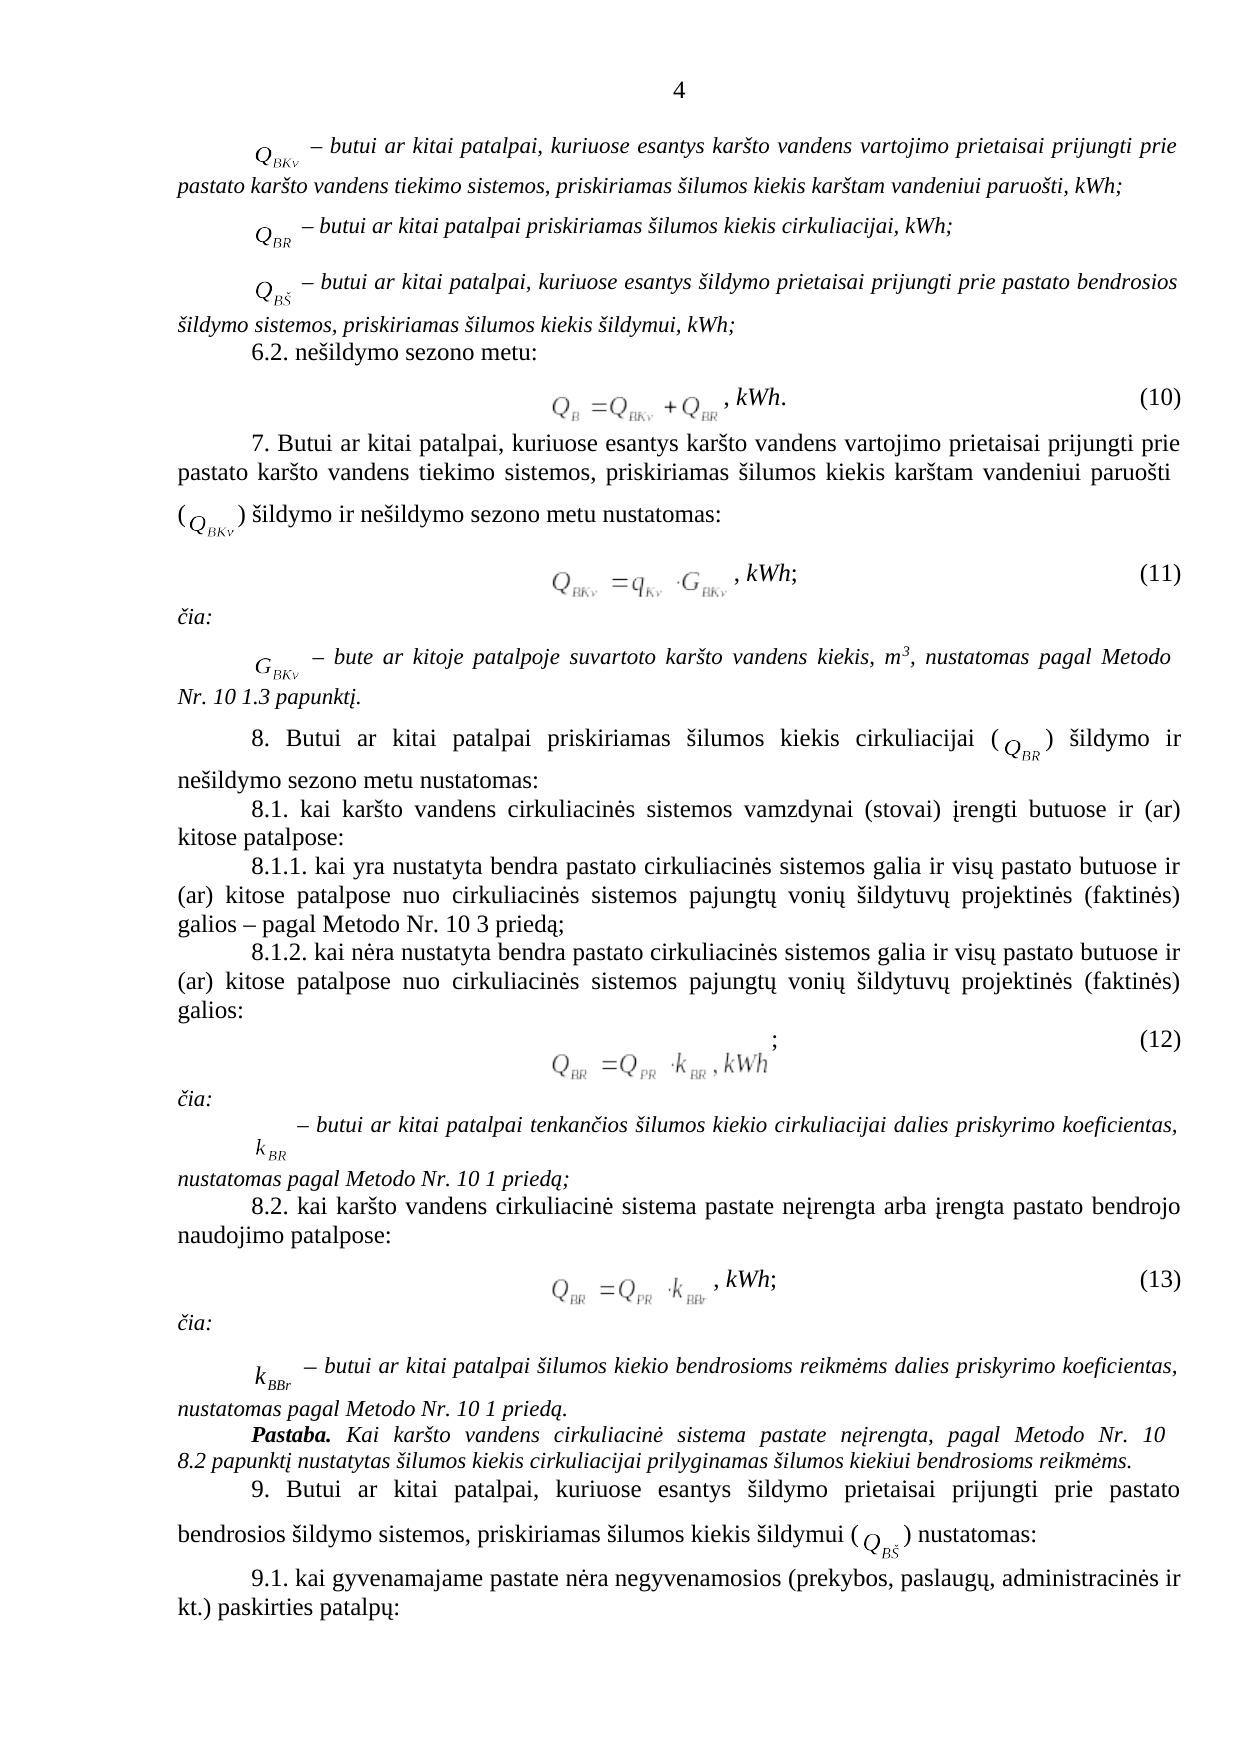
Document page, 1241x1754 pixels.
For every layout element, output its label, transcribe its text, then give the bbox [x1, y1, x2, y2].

text ; (12) [177, 1024, 1181, 1084]
text Pastaba. Kai karšto vandens cirkuliacinė sistema pastate neįrengta, pagal Metodo Nr. 10 8.2 papunktį nustatytas šilumos kiekis cirkuliacijai prilyginamas šilumos kiekiui bendrosioms reikmėms. [177, 1421, 1181, 1474]
text – butui ar kitai patalpai, kuriuose esantys šildymo prietaisai prijungti prie pastato bendrosios šildymo sistemos, priskiriamas šilumos kiekis šildymui, kWh; [177, 252, 1181, 337]
text 8.2. kai karšto vandens cirkuliacinė sistema pastate neįrengta arba įrengta pastato bendrojo naudojimo patalpose: [177, 1191, 1181, 1248]
text , kWh; (11) [177, 541, 1181, 603]
text , kWh; (13) [177, 1248, 1181, 1309]
text 8. Butui ar kitai patalpai priskiriamas šilumos kiekis cirkuliacijai () šildymo ir nešildymo sezono metu nustatomas: [177, 709, 1181, 794]
text čia: [177, 1084, 1181, 1111]
text – butui ar kitai patalpai priskiriamas šilumos kiekis cirkuliacijai, kWh; [177, 198, 1181, 252]
text – bute ar kitoje patalpoje suvartoto karšto vandens kiekis, m3, nustatomas pagal Metodo Nr. 10 1.3 papunktį. [177, 629, 1181, 709]
text – butui ar kitai patalpai, kuriuose esantys karšto vandens vartojimo prietaisai prijungti prie pastato karšto vandens tiekimo sistemos, priskiriamas šilumos kiekis karštam vandeniui paruošti, kWh; [177, 118, 1181, 198]
text 9.1. kai gyvenamajame pastate nėra negyvenamosios (prekybos, paslaugų, administracinės ir kt.) paskirties patalpų: [177, 1563, 1181, 1621]
text , kWh. (10) [177, 366, 1181, 428]
text čia: [177, 1309, 1181, 1336]
text čia: [177, 603, 1181, 629]
text 6.2. nešildymo sezono metu: [177, 337, 1181, 366]
text 8.1.2. kai nėra nustatyta bendra pastato cirkuliacinės sistemos galia ir visų pastato butuose ir (ar) kitose patalpose nuo cirkuliacinės sistemos pajungtų vonių šildytuvų projektinės (faktinės) galios: [177, 937, 1181, 1024]
text 7. Butui ar kitai patalpai, kuriuose esantys karšto vandens vartojimo prietaisai prijungti prie pastato karšto vandens tiekimo sistemos, priskiriamas šilumos kiekis karštam vandeniui paruošti () šildymo ir nešildymo sezono metu nustatomas: [177, 428, 1181, 541]
text 8.1. kai karšto vandens cirkuliacinės sistemos vamzdynai (stovai) įrengti butuose ir (ar) kitose patalpose: [177, 794, 1181, 851]
text – butui ar kitai patalpai tenkančios šilumos kiekio cirkuliacijai dalies priskyrimo koeficientas, nustatomas pagal Metodo Nr. 10 1 priedą; [177, 1111, 1181, 1191]
text – butui ar kitai patalpai šilumos kiekio bendrosioms reikmėms dalies priskyrimo koeficientas, nustatomas pagal Metodo Nr. 10 1 priedą. [177, 1336, 1181, 1421]
text 9. Butui ar kitai patalpai, kuriuose esantys šildymo prietaisai prijungti prie pastato bendrosios šildymo sistemos, priskiriamas šilumos kiekis šildymui () nustatomas: [177, 1474, 1181, 1563]
text 8.1.1. kai yra nustatyta bendra pastato cirkuliacinės sistemos galia ir visų pastato butuose ir (ar) kitose patalpose nuo cirkuliacinės sistemos pajungtų vonių šildytuvų projektinės (faktinės) galios – pagal Metodo Nr. 10 3 priedą; [177, 851, 1181, 937]
